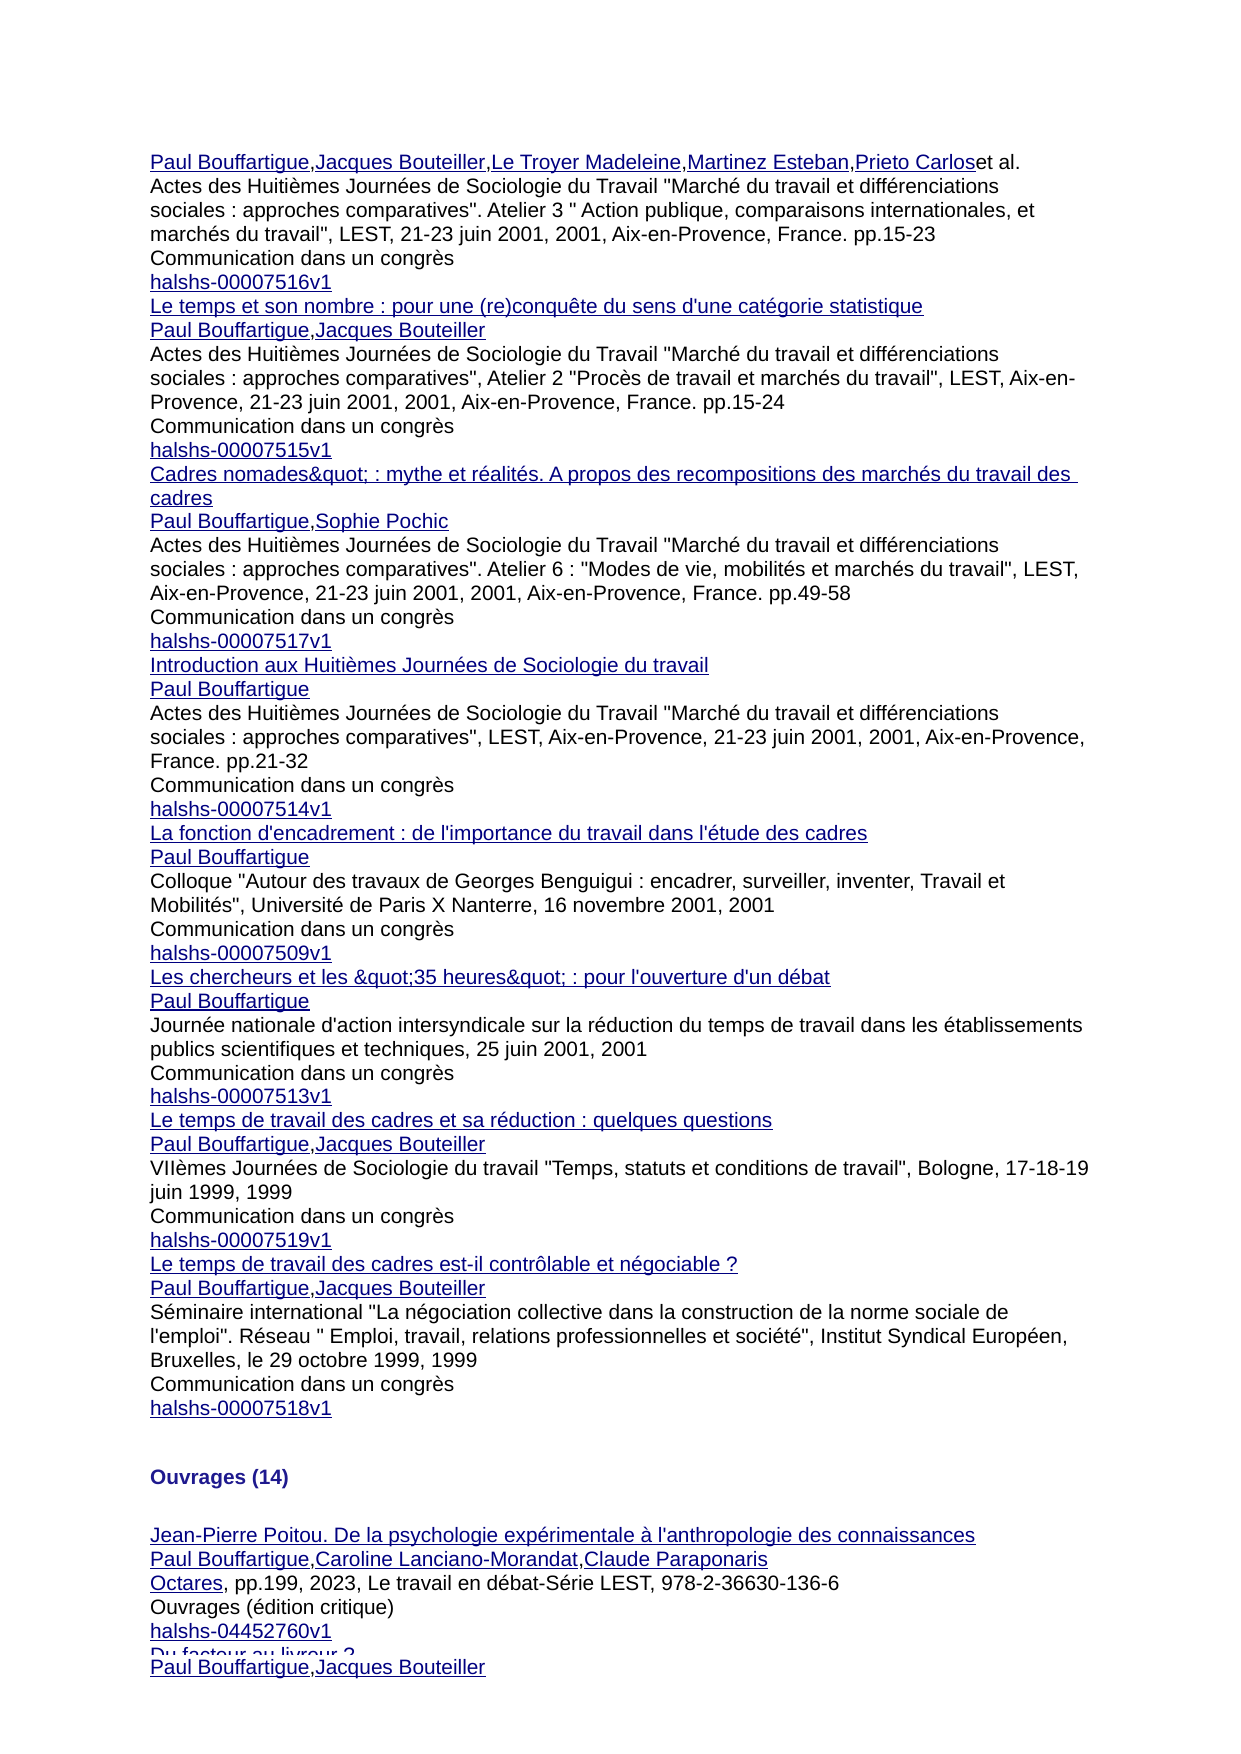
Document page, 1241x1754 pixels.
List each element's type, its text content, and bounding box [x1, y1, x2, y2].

table_header Jean-Pierre Poitou. De la psychologie expérimentale à l'anthropologie des connaissances Paul Bouffartigue,Caroline Lanciano-Morandat,Claude Paraponaris Octares, pp.199, 2023, Le travail en débat-Série LEST, 978-2-36630-136-6 Ouvrages (édition critique) halshs-04452760v1 [150, 1523, 1090, 1643]
table_cell Cadres nomades&quot; : mythe et réalités. A propos des recompositions des marchés du travail des cadres Paul Bouffartigue,Sophie Pochic Actes des Huitièmes Journées de Sociologie du Travail "Marché du travail et différenciations sociales : approches comparatives". Atelier 6 : "Modes de vie, mobilités et marchés du travail", LEST, Aix-en-Provence, 21-23 juin 2001, 2001, Aix-en-Provence, France. pp.49-58 Communication dans un congrès halshs-00007517v1 [150, 461, 1090, 653]
subtitle Ouvrages (14) [150, 1464, 1090, 1488]
table_cell Du facteur au livreur ? Paul Bouffartigue,Jacques Bouteiller [150, 1643, 1090, 1679]
table_cell Le temps de travail des cadres et sa réduction : quelques questions Paul Bouffartigue,Jacques Bouteiller VIIèmes Journées de Sociologie du travail "Temps, statuts et conditions de travail", Bologne, 17-18-19 juin 1999, 1999 Communication dans un congrès halshs-00007519v1 [150, 1108, 1090, 1252]
table_cell La fonction d'encadrement : de l'importance du travail dans l'étude des cadres Paul Bouffartigue Colloque "Autour des travaux de Georges Benguigui : encadrer, surveiller, inventer, Travail et Mobilités", Université de Paris X Nanterre, 16 novembre 2001, 2001 Communication dans un congrès halshs-00007509v1 [150, 821, 1090, 964]
table_cell Paul Bouffartigue,Jacques Bouteiller,Le Troyer Madeleine,Martinez Esteban,Prieto Carloset al. Actes des Huitièmes Journées de Sociologie du Travail "Marché du travail et différenciations sociales : approches comparatives". Atelier 3 " Action publique, comparaisons internationales, et marchés du travail", LEST, 21-23 juin 2001, 2001, Aix-en-Provence, France. pp.15-23 Communication dans un congrès halshs-00007516v1 [150, 150, 1090, 294]
table_cell Le temps et son nombre : pour une (re)conquête du sens d'une catégorie statistique Paul Bouffartigue,Jacques Bouteiller Actes des Huitièmes Journées de Sociologie du Travail "Marché du travail et différenciations sociales : approches comparatives", Atelier 2 "Procès de travail et marchés du travail", LEST, Aix-en-Provence, 21-23 juin 2001, 2001, Aix-en-Provence, France. pp.15-24 Communication dans un congrès halshs-00007515v1 [150, 294, 1090, 461]
table_cell Introduction aux Huitièmes Journées de Sociologie du travail Paul Bouffartigue Actes des Huitièmes Journées de Sociologie du Travail "Marché du travail et différenciations sociales : approches comparatives", LEST, Aix-en-Provence, 21-23 juin 2001, 2001, Aix-en-Provence, France. pp.21-32 Communication dans un congrès halshs-00007514v1 [150, 653, 1090, 821]
table_cell Les chercheurs et les &quot;35 heures&quot; : pour l'ouverture d'un débat Paul Bouffartigue Journée nationale d'action intersyndicale sur la réduction du temps de travail dans les établissements publics scientifiques et techniques, 25 juin 2001, 2001 Communication dans un congrès halshs-00007513v1 [150, 965, 1090, 1108]
table_cell Le temps de travail des cadres est-il contrôlable et négociable ? Paul Bouffartigue,Jacques Bouteiller Séminaire international "La négociation collective dans la construction de la norme sociale de l'emploi". Réseau " Emploi, travail, relations professionnelles et société", Institut Syndical Européen, Bruxelles, le 29 octobre 1999, 1999 Communication dans un congrès halshs-00007518v1 [150, 1252, 1090, 1420]
